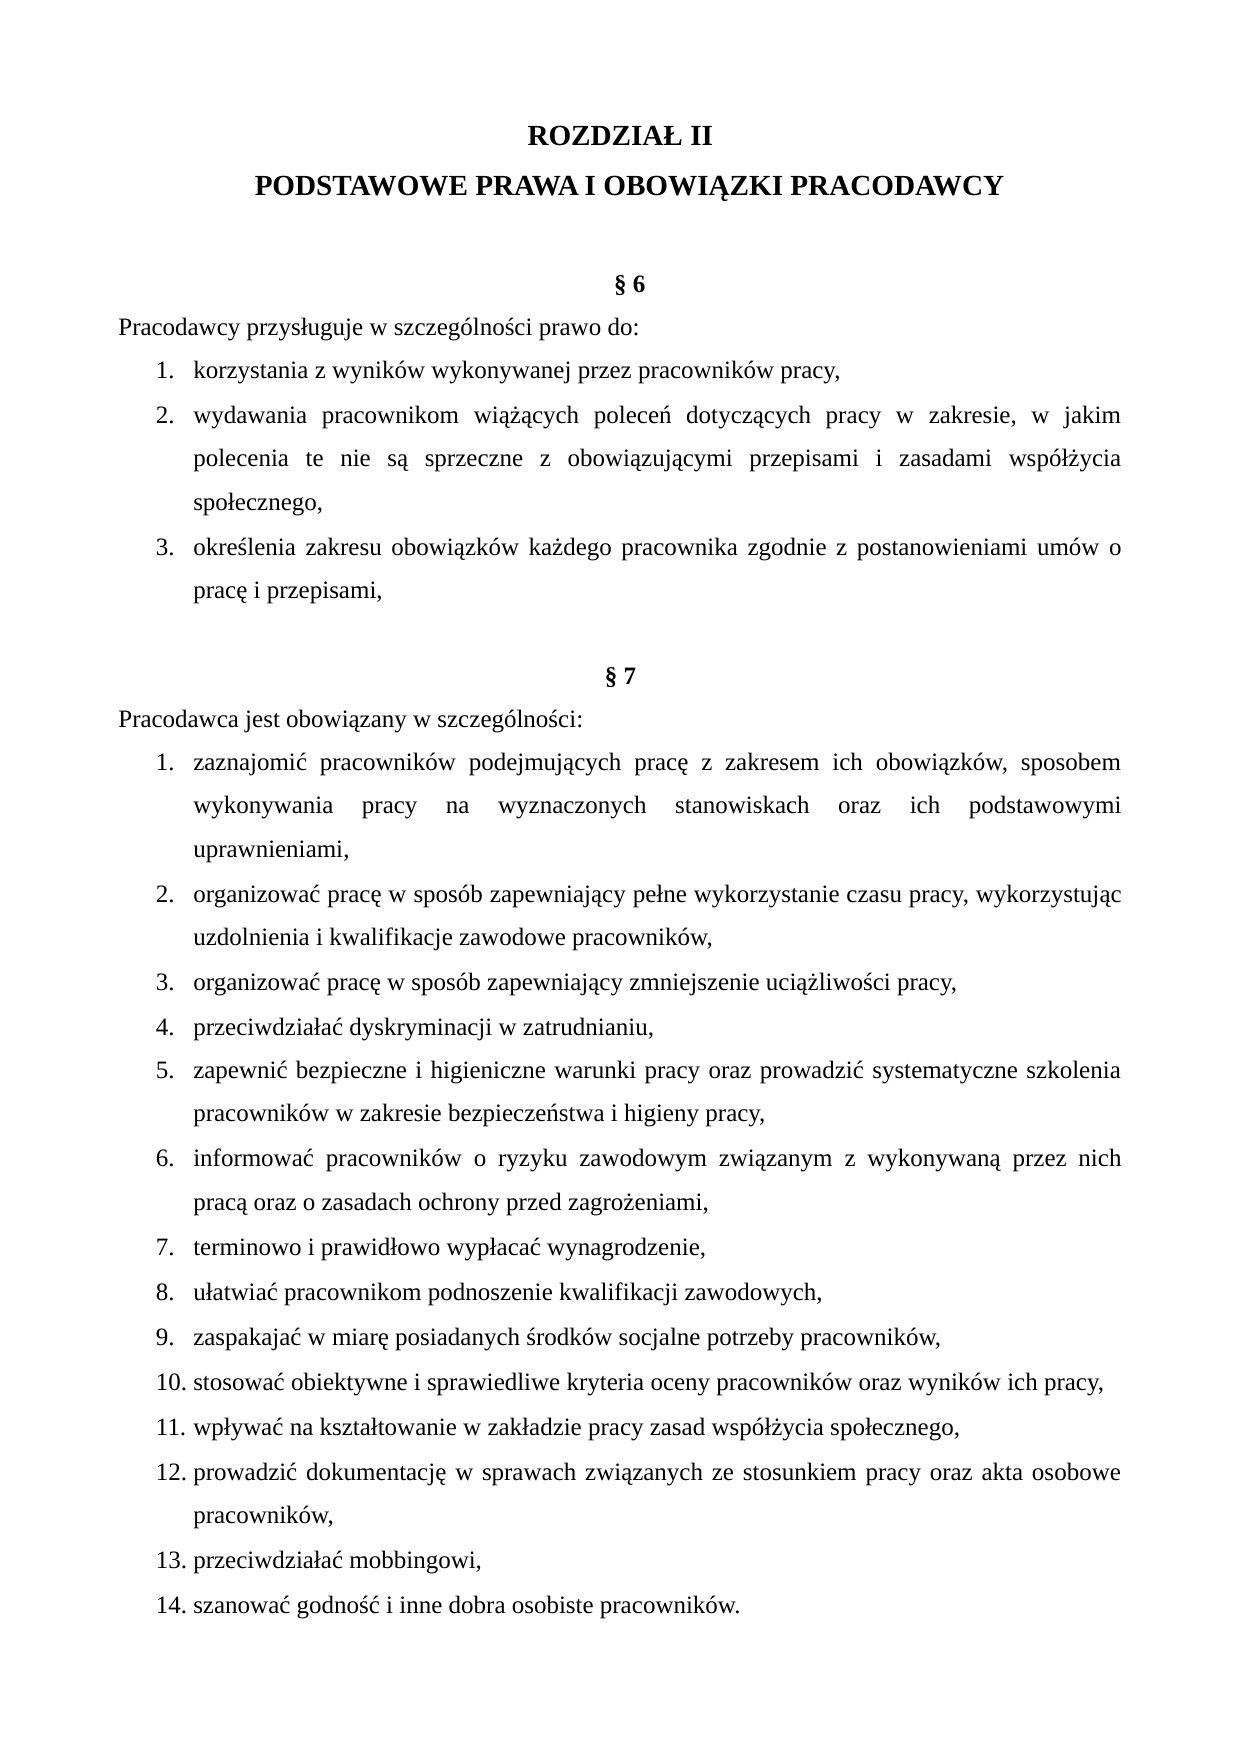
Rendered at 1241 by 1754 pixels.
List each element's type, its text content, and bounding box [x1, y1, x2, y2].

text ROZDZIAŁ II [118, 118, 1122, 152]
list prowadzić dokumentację w sprawach związanych ze stosunkiem pracy oraz akta osobowe pracowników, [156, 1457, 1122, 1529]
list korzystania z wyników wykonywanej przez pracowników pracy, [156, 355, 1122, 384]
list szanować godność i inne dobra osobiste pracowników. [156, 1591, 1122, 1619]
list ułatwiać pracownikom podnoszenie kwalifikacji zawodowych, [156, 1277, 1122, 1306]
text Pracodawcy przysługuje w szczególności prawo do: [118, 312, 1122, 341]
list zaznajomić pracowników podejmujących pracę z zakresem ich obowiązków, sposobem wykonywania pracy na wyznaczonych stanowiskach oraz ich podstawowymi uprawnieniami, [156, 747, 1122, 862]
list organizować pracę w sposób zapewniający pełne wykorzystanie czasu pracy, wykorzystując uzdolnienia i kwalifikacje zawodowe pracowników, [156, 879, 1122, 951]
list przeciwdziałać dyskryminacji w zatrudnianiu, [156, 1012, 1122, 1041]
list zaspakajać w miarę posiadanych środków socjalne potrzeby pracowników, [156, 1322, 1122, 1351]
list wydawania pracownikom wiążących poleceń dotyczących pracy w zakresie, w jakim polecenia te nie są sprzeczne z obowiązującymi przepisami i zasadami współżycia społecznego, [156, 400, 1122, 515]
list terminowo i prawidłowo wypłacać wynagrodzenie, [156, 1232, 1122, 1260]
text PODSTAWOWE PRAWA I OBOWIĄZKI PRACODAWCY [137, 168, 1122, 202]
text Pracodawca jest obowiązany w szczególności: [118, 704, 1122, 733]
list organizować pracę w sposób zapewniający zmniejszenie uciążliwości pracy, [156, 967, 1122, 996]
list przeciwdziałać mobbingowi, [156, 1545, 1122, 1574]
text § 6 [137, 269, 1122, 298]
list określenia zakresu obowiązków każdego pracownika zgodnie z postanowieniami umów o pracę i przepisami, [156, 532, 1122, 604]
text § 7 [118, 661, 1122, 690]
list stosować obiektywne i sprawiedliwe kryteria oceny pracowników oraz wyników ich pracy, [156, 1367, 1122, 1396]
list zapewnić bezpieczne i higieniczne warunki pracy oraz prowadzić systematyczne szkolenia pracowników w zakresie bezpieczeństwa i higieny pracy, [156, 1055, 1122, 1127]
list wpływać na kształtowanie w zakładzie pracy zasad współżycia społecznego, [156, 1412, 1122, 1441]
list informować pracowników o ryzyku zawodowym związanym z wykonywaną przez nich pracą oraz o zasadach ochrony przed zagrożeniami, [156, 1143, 1122, 1215]
